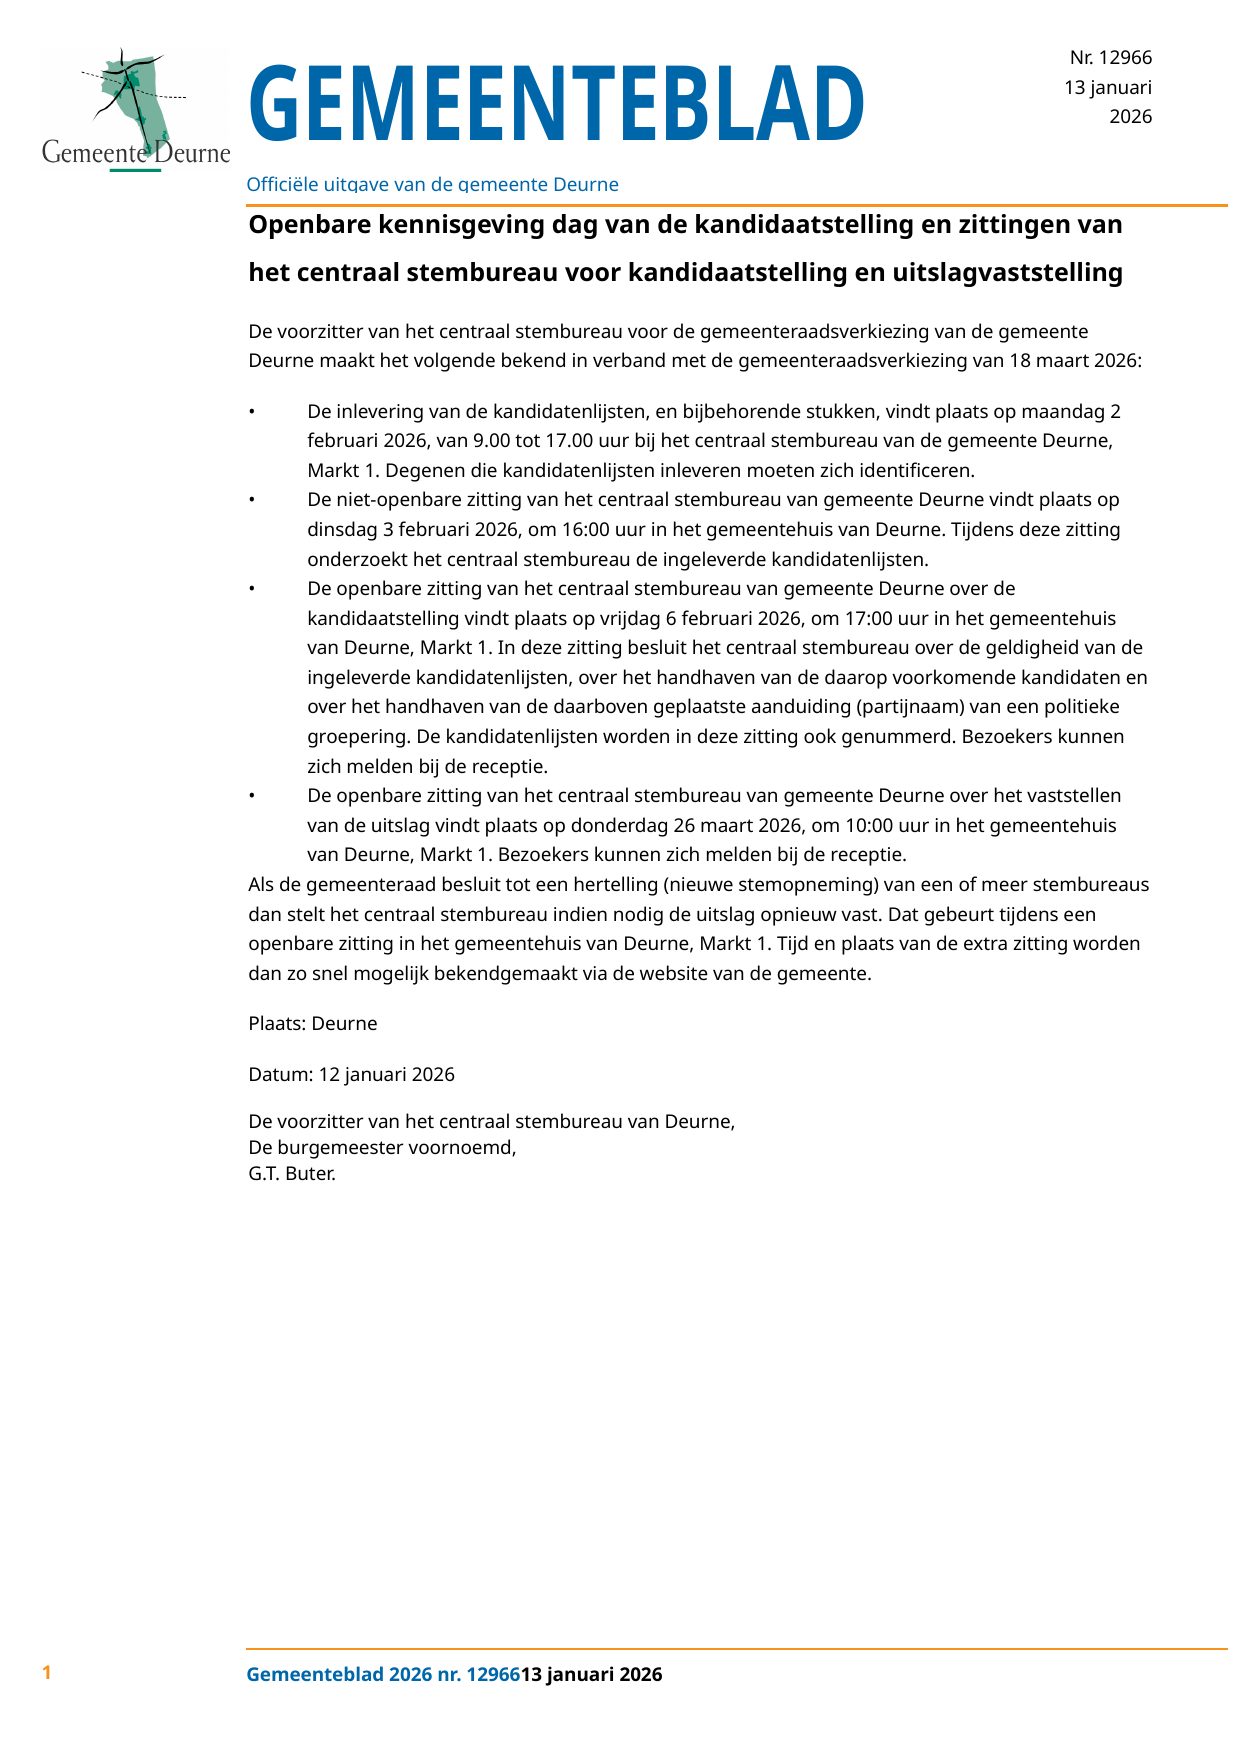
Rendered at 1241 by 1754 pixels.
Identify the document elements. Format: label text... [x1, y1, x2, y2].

text De voorzitter van het centraal stembureau voor de gemeenteraadsverkiezing van de gemeente Deurne maakt het volgende bekend in verband met de gemeenteraadsverkiezing van 18 maart 2026: [248, 318, 1152, 373]
text G.T. Buter. [248, 1160, 1152, 1186]
list De inlevering van de kandidatenlijsten, en bijbehorende stukken, vindt plaats op maandag 2 februari 2026, van 9.00 tot 17.00 uur bij het centraal stembureau van de gemeente Deurne, Markt 1. Degenen die kandidatenlijsten inleveren moeten zich identificeren. [248, 398, 1152, 483]
list De openbare zitting van het centraal stembureau van gemeente Deurne over het vaststellen van de uitslag vindt plaats op donderdag 26 maart 2026, om 10:00 uur in het gemeentehuis van Deurne, Markt 1. Bezoekers kunnen zich melden bij de receptie. [248, 782, 1152, 867]
text De burgemeester voornoemd, [248, 1134, 1152, 1160]
text Als de gemeenteraad besluit tot een hertelling (nieuwe stemopneming) van een of meer stembureaus dan stelt het centraal stembureau indien nodig de uitslag opnieuw vast. Dat gebeurt tijdens een openbare zitting in het gemeentehuis van Deurne, Markt 1. Tijd en plaats van de extra zitting worden dan zo snel mogelijk bekendgemaakt via de website van de gemeente. [248, 871, 1152, 986]
picture [41, 47, 231, 172]
text Openbare kennisgeving dag van de kandidaatstelling en zittingen van het centraal stembureau voor kandidaatstelling en uitslagvaststelling [248, 207, 1152, 288]
text De voorzitter van het centraal stembureau van Deurne, [248, 1109, 1152, 1134]
text Datum: 12 januari 2026 [248, 1061, 1152, 1087]
list De niet-openbare zitting van het centraal stembureau van gemeente Deurne vindt plaats op dinsdag 3 februari 2026, om 16:00 uur in het gemeentehuis van Deurne. Tijdens deze zitting onderzoekt het centraal stembureau de ingeleverde kandidatenlijsten. [248, 487, 1152, 572]
list De openbare zitting van het centraal stembureau van gemeente Deurne over de kandidaatstelling vindt plaats op vrijdag 6 februari 2026, om 17:00 uur in het gemeentehuis van Deurne, Markt 1. In deze zitting besluit het centraal stembureau over de geldigheid van de ingeleverde kandidatenlijsten, over het handhaven van de daarop voorkomende kandidaten en over het handhaven van de daarboven geplaatste aanduiding (partijnaam) van een politieke groepering. De kandidatenlijsten worden in deze zitting ook genummerd. Bezoekers kunnen zich melden bij de receptie. [248, 575, 1152, 779]
text Plaats: Deurne [248, 1010, 1152, 1036]
